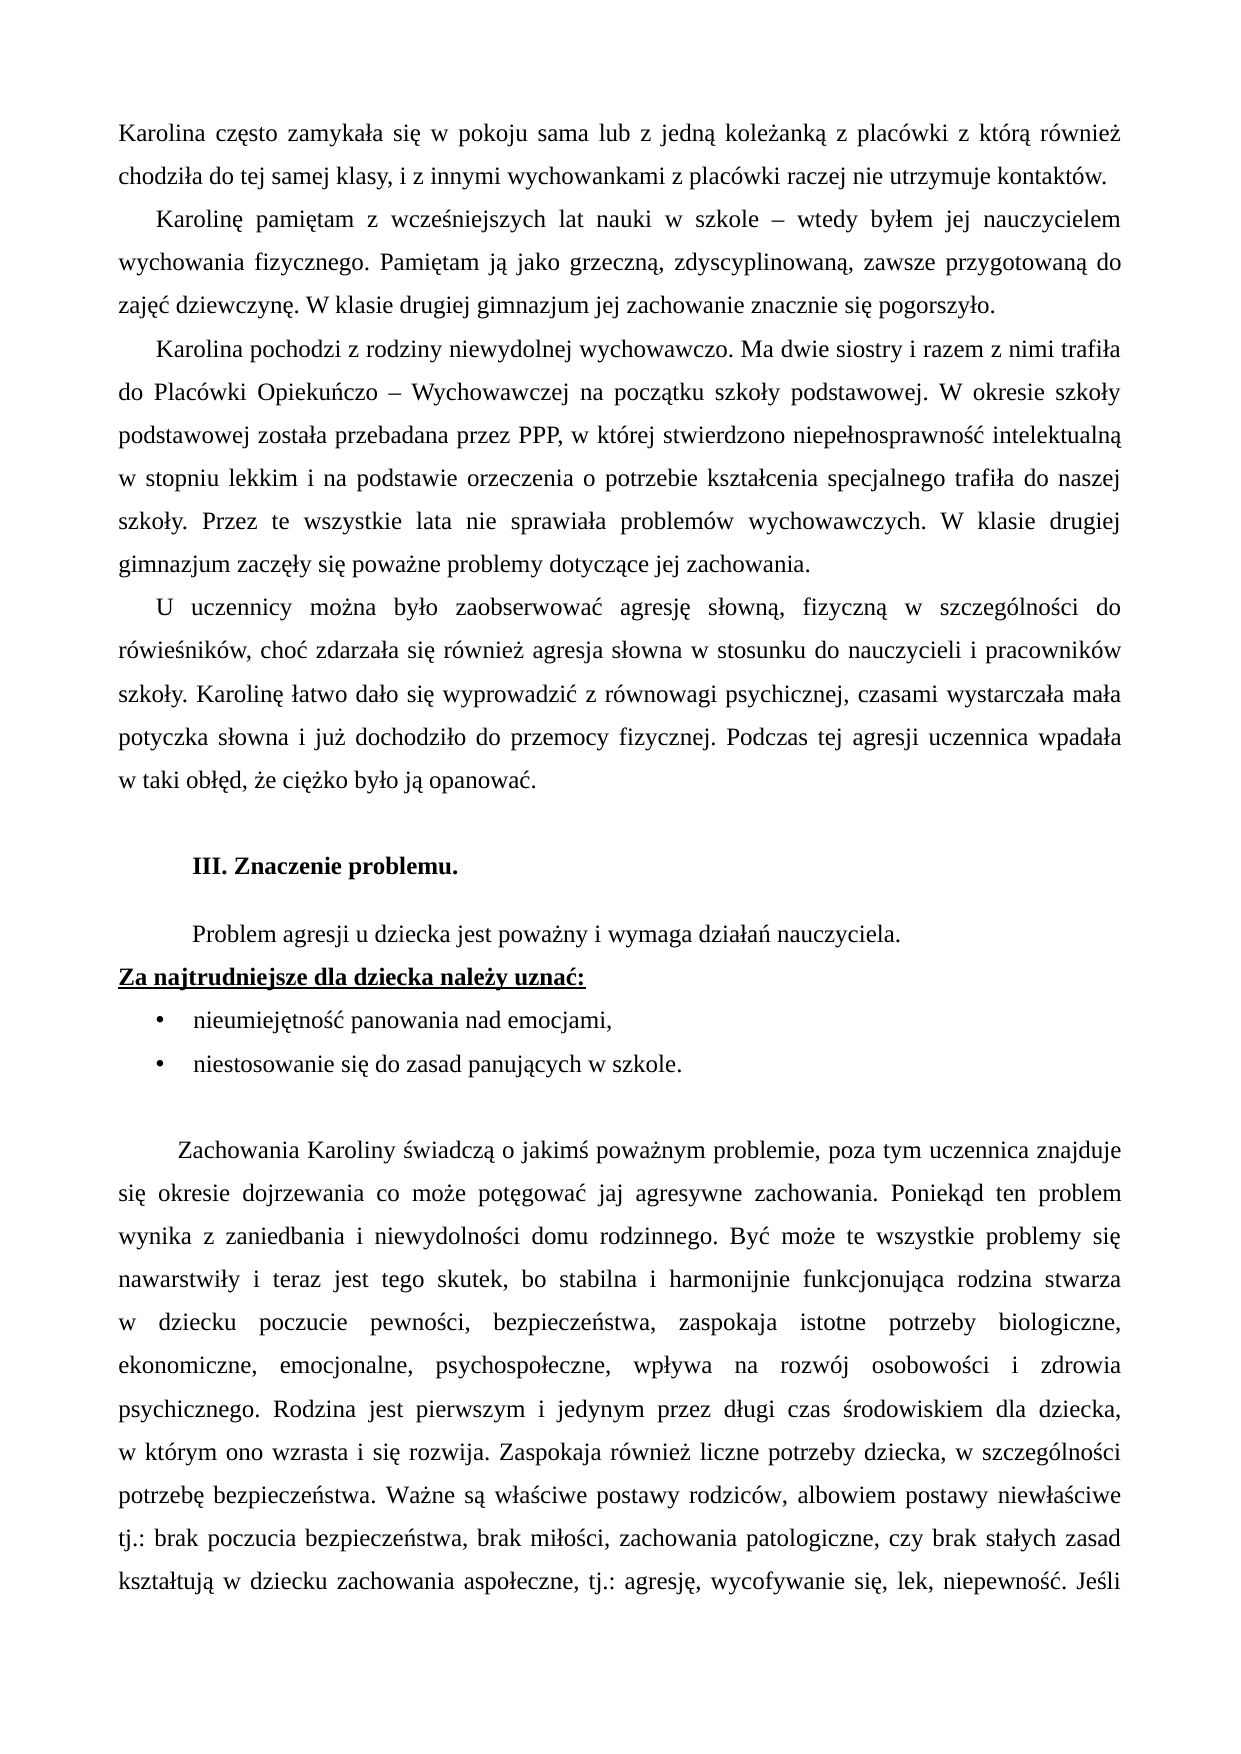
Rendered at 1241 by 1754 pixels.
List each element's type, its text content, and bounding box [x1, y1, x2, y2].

text Zachowania Karoliny świadczą o jakimś poważnym problemie, poza tym uczennica znajduje się okresie dojrzewania co może potęgować jaj agresywne zachowania. Poniekąd ten problem wynika z zaniedbania i niewydolności domu rodzinnego. Być może te wszystkie problemy się nawarstwiły i teraz jest tego skutek, bo stabilna i harmonijnie funkcjonująca rodzina stwarza w dziecku poczucie pewności, bezpieczeństwa, zaspokaja istotne potrzeby biologiczne, ekonomiczne, emocjonalne, psychospołeczne, wpływa na rozwój osobowości i zdrowia psychicznego. Rodzina jest pierwszym i jedynym przez długi czas środowiskiem dla dziecka, w którym ono wzrasta i się rozwija. Zaspokaja również liczne potrzeby dziecka, w szczególności potrzebę bezpieczeństwa. Ważne są właściwe postawy rodziców, albowiem postawy niewłaściwe tj.: brak poczucia bezpieczeństwa, brak miłości, zachowania patologiczne, czy brak stałych zasad kształtują w dziecku zachowania aspołeczne, tj.: agresję, wycofywanie się, lek, niepewność. Jeśli [118, 1135, 1122, 1595]
text Karolina często zamykała się w pokoju sama lub z jedną koleżanką z placówki z którą również chodziła do tej samej klasy, i z innymi wychowankami z placówki raczej nie utrzymuje kontaktów. [118, 118, 1122, 190]
text U uczennicy można było zaobserwować agresję słowną, fizyczną w szczególności do rówieśników, choć zdarzała się również agresja słowna w stosunku do nauczycieli i pracowników szkoły. Karolinę łatwo dało się wyprowadzić z równowagi psychicznej, czasami wystarczała mała potyczka słowna i już dochodziło do przemocy fizycznej. Podczas tej agresji uczennica wpadała w taki obłęd, że ciężko było ją opanować. [118, 592, 1122, 794]
text Za najtrudniejsze dla dziecka należy uznać: [118, 962, 1122, 991]
text Karolinę pamiętam z wcześniejszych lat nauki w szkole – wtedy byłem jej nauczycielem wychowania fizycznego. Pamiętam ją jako grzeczną, zdyscyplinowaną, zawsze przygotowaną do zajęć dziewczynę. W klasie drugiej gimnazjum jej zachowanie znacznie się pogorszyło. [118, 204, 1122, 319]
text III. Znaczenie problemu. [118, 851, 1122, 880]
list nieumiejętność panowania nad emocjami, [156, 1006, 1122, 1034]
text Problem agresji u dziecka jest poważny i wymaga działań nauczyciela. [118, 919, 1122, 948]
text Karolina pochodzi z rodziny niewydolnej wychowawczo. Ma dwie siostry i razem z nimi trafiła do Placówki Opiekuńczo – Wychowawczej na początku szkoły podstawowej. W okresie szkoły podstawowej została przebadana przez PPP, w której stwierdzono niepełnosprawność intelektualną w stopniu lekkim i na podstawie orzeczenia o potrzebie kształcenia specjalnego trafiła do naszej szkoły. Przez te wszystkie lata nie sprawiała problemów wychowawczych. W klasie drugiej gimnazjum zaczęły się poważne problemy dotyczące jej zachowania. [118, 334, 1122, 578]
list niestosowanie się do zasad panujących w szkole. [156, 1049, 1122, 1077]
